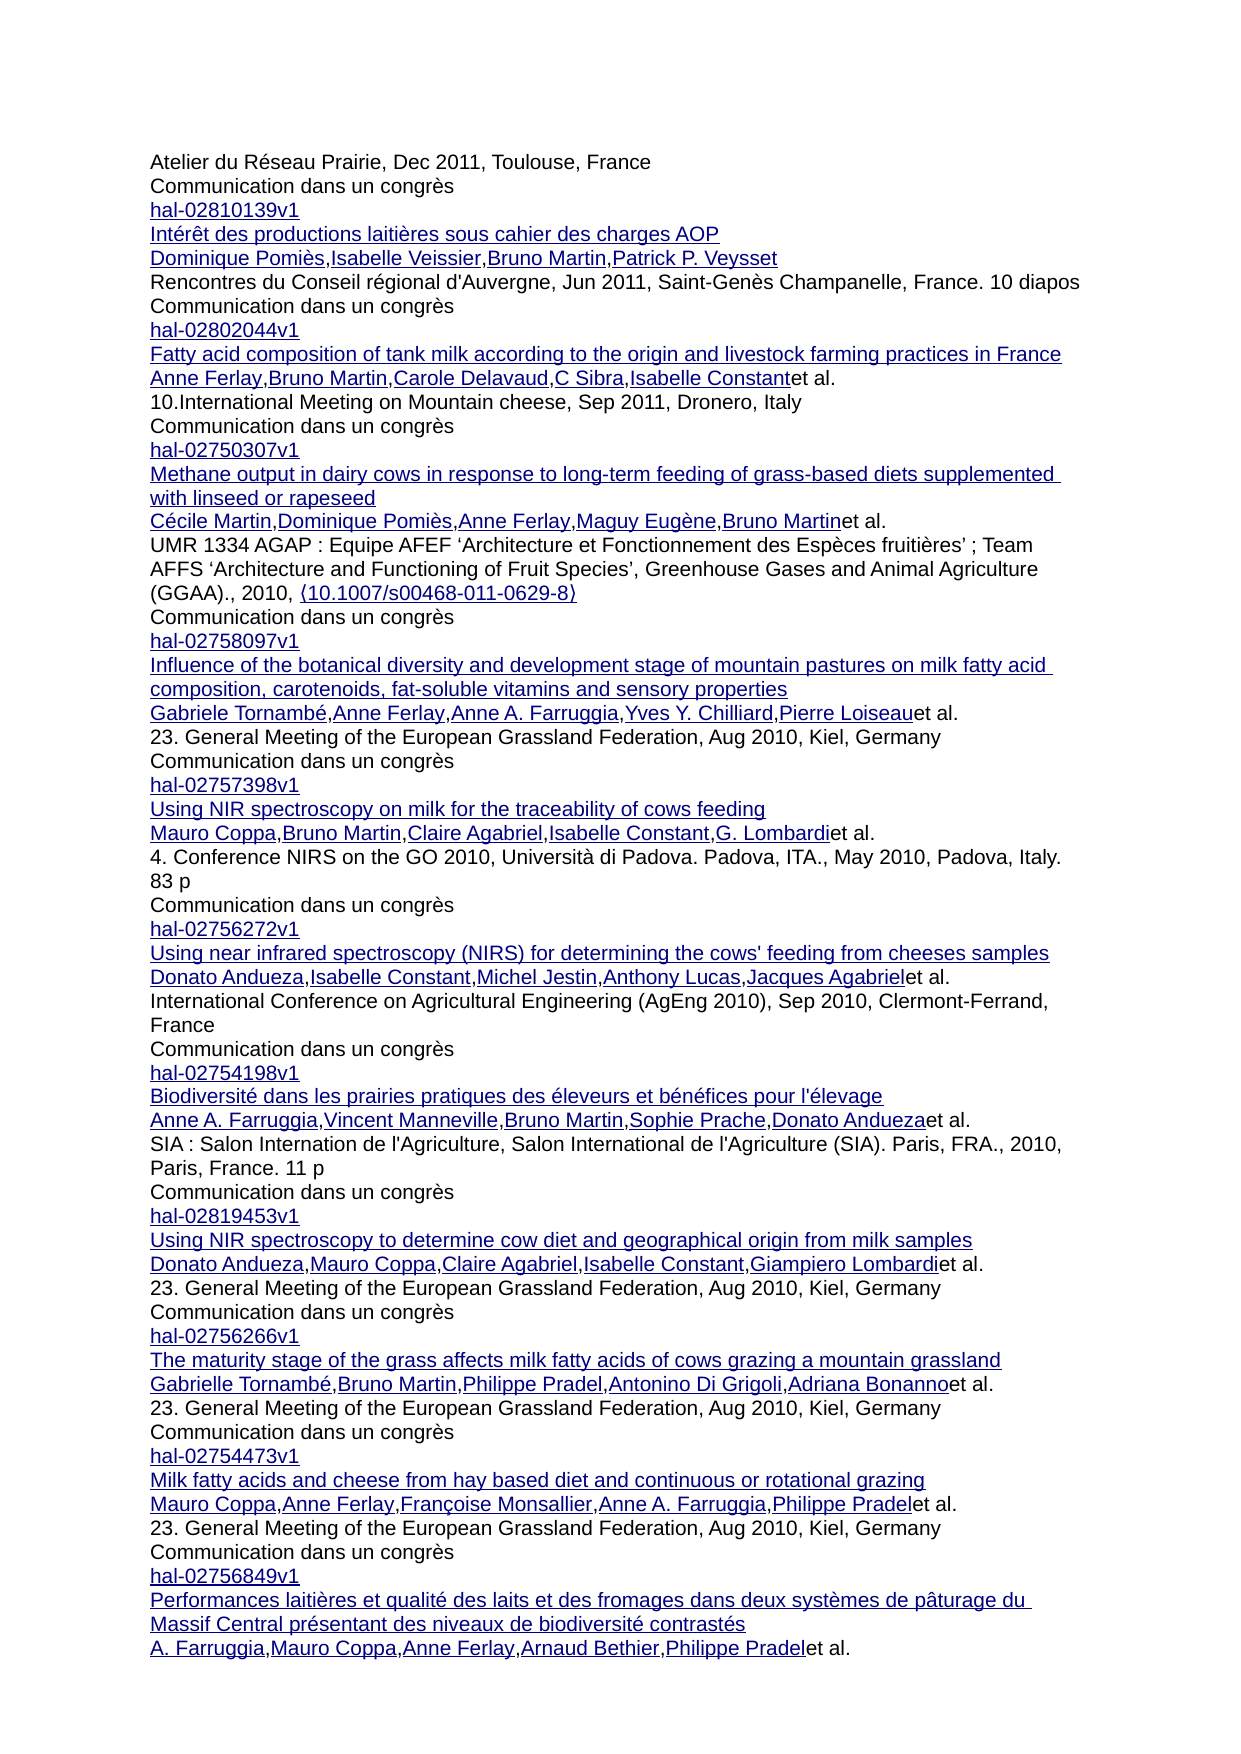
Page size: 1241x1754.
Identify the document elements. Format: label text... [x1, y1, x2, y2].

table_cell Intérêt des productions laitières sous cahier des charges AOP Dominique Pomiès,Isabelle Veissier,Bruno Martin,Patrick P. Veysset Rencontres du Conseil régional d'Auvergne, Jun 2011, Saint-Genès Champanelle, France. 10 diapos Communication dans un congrès hal-02802044v1 [150, 222, 1090, 342]
table_cell Milk fatty acids and cheese from hay based diet and continuous or rotational grazing Mauro Coppa,Anne Ferlay,Françoise Monsallier,Anne A. Farruggia,Philippe Pradelet al. 23. General Meeting of the European Grassland Federation, Aug 2010, Kiel, Germany Communication dans un congrès hal-02756849v1 [150, 1468, 1090, 1587]
table_cell Methane output in dairy cows in response to long-term feeding of grass-based diets supplemented with linseed or rapeseed Cécile Martin,Dominique Pomiès,Anne Ferlay,Maguy Eugène,Bruno Martinet al. UMR 1334 AGAP : Equipe AFEF ‘Architecture et Fonctionnement des Espèces fruitières’ ; Team AFFS ‘Architecture and Functioning of Fruit Species’, Greenhouse Gases and Animal Agriculture (GGAA)., 2010, ⟨10.1007/s00468-011-0629-8⟩ Communication dans un congrès hal-02758097v1 [150, 461, 1090, 653]
table_cell Biodiversité dans les prairies pratiques des éleveurs et bénéfices pour l'élevage Anne A. Farruggia,Vincent Manneville,Bruno Martin,Sophie Prache,Donato Anduezaet al. SIA : Salon Internation de l'Agriculture, Salon International de l'Agriculture (SIA). Paris, FRA., 2010, Paris, France. 11 p Communication dans un congrès hal-02819453v1 [150, 1084, 1090, 1228]
table_cell The maturity stage of the grass affects milk fatty acids of cows grazing a mountain grassland Gabrielle Tornambé,Bruno Martin,Philippe Pradel,Antonino Di Grigoli,Adriana Bonannoet al. 23. General Meeting of the European Grassland Federation, Aug 2010, Kiel, Germany Communication dans un congrès hal-02754473v1 [150, 1348, 1090, 1468]
table_cell Using near infrared spectroscopy (NIRS) for determining the cows' feeding from cheeses samples Donato Andueza,Isabelle Constant,Michel Jestin,Anthony Lucas,Jacques Agabrielet al. International Conference on Agricultural Engineering (AgEng 2010), Sep 2010, Clermont-Ferrand, France Communication dans un congrès hal-02754198v1 [150, 941, 1090, 1084]
table_cell Influence of the botanical diversity and development stage of mountain pastures on milk fatty acid composition, carotenoids, fat-soluble vitamins and sensory properties Gabriele Tornambé,Anne Ferlay,Anne A. Farruggia,Yves Y. Chilliard,Pierre Loiseauet al. 23. General Meeting of the European Grassland Federation, Aug 2010, Kiel, Germany Communication dans un congrès hal-02757398v1 [150, 653, 1090, 797]
table_cell Atelier du Réseau Prairie, Dec 2011, Toulouse, France Communication dans un congrès hal-02810139v1 [150, 150, 1090, 222]
table_cell Fatty acid composition of tank milk according to the origin and livestock farming practices in France Anne Ferlay,Bruno Martin,Carole Delavaud,C Sibra,Isabelle Constantet al. 10.International Meeting on Mountain cheese, Sep 2011, Dronero, Italy Communication dans un congrès hal-02750307v1 [150, 342, 1090, 461]
table_cell Using NIR spectroscopy on milk for the traceability of cows feeding Mauro Coppa,Bruno Martin,Claire Agabriel,Isabelle Constant,G. Lombardiet al. 4. Conference NIRS on the GO 2010, Università di Padova. Padova, ITA., May 2010, Padova, Italy. 83 p Communication dans un congrès hal-02756272v1 [150, 797, 1090, 941]
table_cell Using NIR spectroscopy to determine cow diet and geographical origin from milk samples Donato Andueza,Mauro Coppa,Claire Agabriel,Isabelle Constant,Giampiero Lombardiet al. 23. General Meeting of the European Grassland Federation, Aug 2010, Kiel, Germany Communication dans un congrès hal-02756266v1 [150, 1228, 1090, 1348]
table_cell Performances laitières et qualité des laits et des fromages dans deux systèmes de pâturage du Massif Central présentant des niveaux de biodiversité contrastés A. Farruggia,Mauro Coppa,Anne Ferlay,Arnaud Bethier,Philippe Pradelet al. [150, 1588, 1090, 1659]
